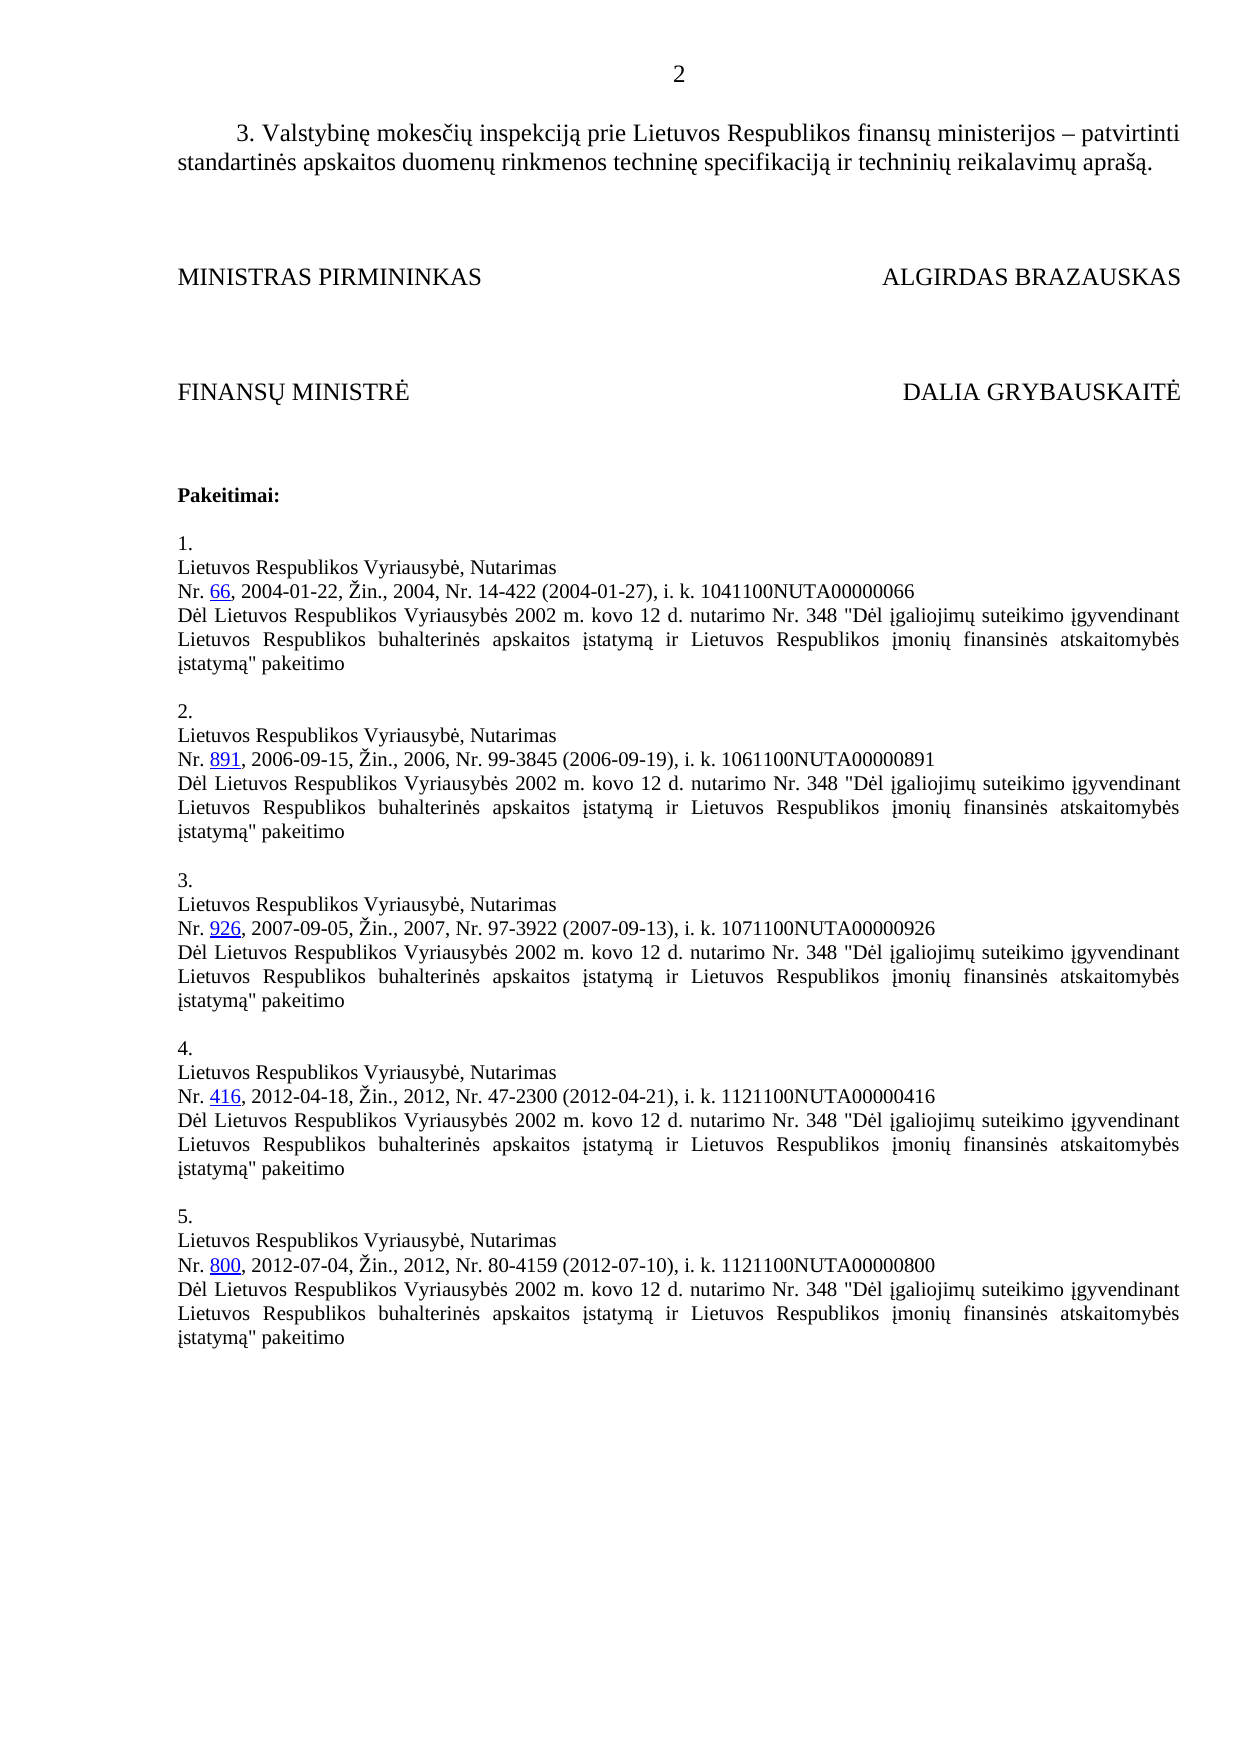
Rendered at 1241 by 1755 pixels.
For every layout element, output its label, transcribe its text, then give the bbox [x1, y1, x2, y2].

text 1. [177, 531, 1181, 555]
text Dėl Lietuvos Respublikos Vyriausybės 2002 m. kovo 12 d. nutarimo Nr. 348 "Dėl įgaliojimų suteikimo įgyvendinant Lietuvos Respublikos buhalterinės apskaitos įstatymą ir Lietuvos Respublikos įmonių finansinės atskaitomybės įstatymą" pakeitimo [177, 1108, 1181, 1180]
text MINISTRAS PIRMININKAS ALGIRDAS BRAZAUSKAS [177, 262, 1181, 291]
text Dėl Lietuvos Respublikos Vyriausybės 2002 m. kovo 12 d. nutarimo Nr. 348 "Dėl įgaliojimų suteikimo įgyvendinant Lietuvos Respublikos buhalterinės apskaitos įstatymą ir Lietuvos Respublikos įmonių finansinės atskaitomybės įstatymą" pakeitimo [177, 940, 1181, 1012]
text Lietuvos Respublikos Vyriausybė, Nutarimas [177, 555, 1181, 579]
text 5. [177, 1204, 1181, 1228]
text Lietuvos Respublikos Vyriausybė, Nutarimas [177, 1060, 1181, 1084]
text 2. [177, 699, 1181, 723]
text 4. [177, 1036, 1181, 1060]
text Dėl Lietuvos Respublikos Vyriausybės 2002 m. kovo 12 d. nutarimo Nr. 348 "Dėl įgaliojimų suteikimo įgyvendinant Lietuvos Respublikos buhalterinės apskaitos įstatymą ir Lietuvos Respublikos įmonių finansinės atskaitomybės įstatymą" pakeitimo [177, 603, 1181, 675]
text Lietuvos Respublikos Vyriausybė, Nutarimas [177, 1228, 1181, 1252]
text Dėl Lietuvos Respublikos Vyriausybės 2002 m. kovo 12 d. nutarimo Nr. 348 "Dėl įgaliojimų suteikimo įgyvendinant Lietuvos Respublikos buhalterinės apskaitos įstatymą ir Lietuvos Respublikos įmonių finansinės atskaitomybės įstatymą" pakeitimo [177, 771, 1181, 843]
text Nr. 891, 2006-09-15, Žin., 2006, Nr. 99-3845 (2006-09-19), i. k. 1061100NUTA00000891 [177, 747, 1181, 771]
text Lietuvos Respublikos Vyriausybė, Nutarimas [177, 723, 1181, 747]
text Pakeitimai: [177, 482, 1181, 507]
text Dėl Lietuvos Respublikos Vyriausybės 2002 m. kovo 12 d. nutarimo Nr. 348 "Dėl įgaliojimų suteikimo įgyvendinant Lietuvos Respublikos buhalterinės apskaitos įstatymą ir Lietuvos Respublikos įmonių finansinės atskaitomybės įstatymą" pakeitimo [177, 1277, 1181, 1349]
text 3. Valstybinę mokesčių inspekciją prie Lietuvos Respublikos finansų ministerijos – patvirtinti standartinės apskaitos duomenų rinkmenos techninę specifikaciją ir techninių reikalavimų aprašą. [177, 118, 1181, 176]
text Nr. 416, 2012-04-18, Žin., 2012, Nr. 47-2300 (2012-04-21), i. k. 1121100NUTA00000416 [177, 1084, 1181, 1108]
text Nr. 66, 2004-01-22, Žin., 2004, Nr. 14-422 (2004-01-27), i. k. 1041100NUTA00000066 [177, 579, 1181, 603]
text Lietuvos Respublikos Vyriausybė, Nutarimas [177, 892, 1181, 916]
text 3. [177, 867, 1181, 892]
text Nr. 926, 2007-09-05, Žin., 2007, Nr. 97-3922 (2007-09-13), i. k. 1071100NUTA00000926 [177, 916, 1181, 940]
text Nr. 800, 2012-07-04, Žin., 2012, Nr. 80-4159 (2012-07-10), i. k. 1121100NUTA00000800 [177, 1252, 1181, 1277]
text FINANSŲ MINISTRĖ DALIA GRYBAUSKAITĖ [177, 377, 1181, 406]
